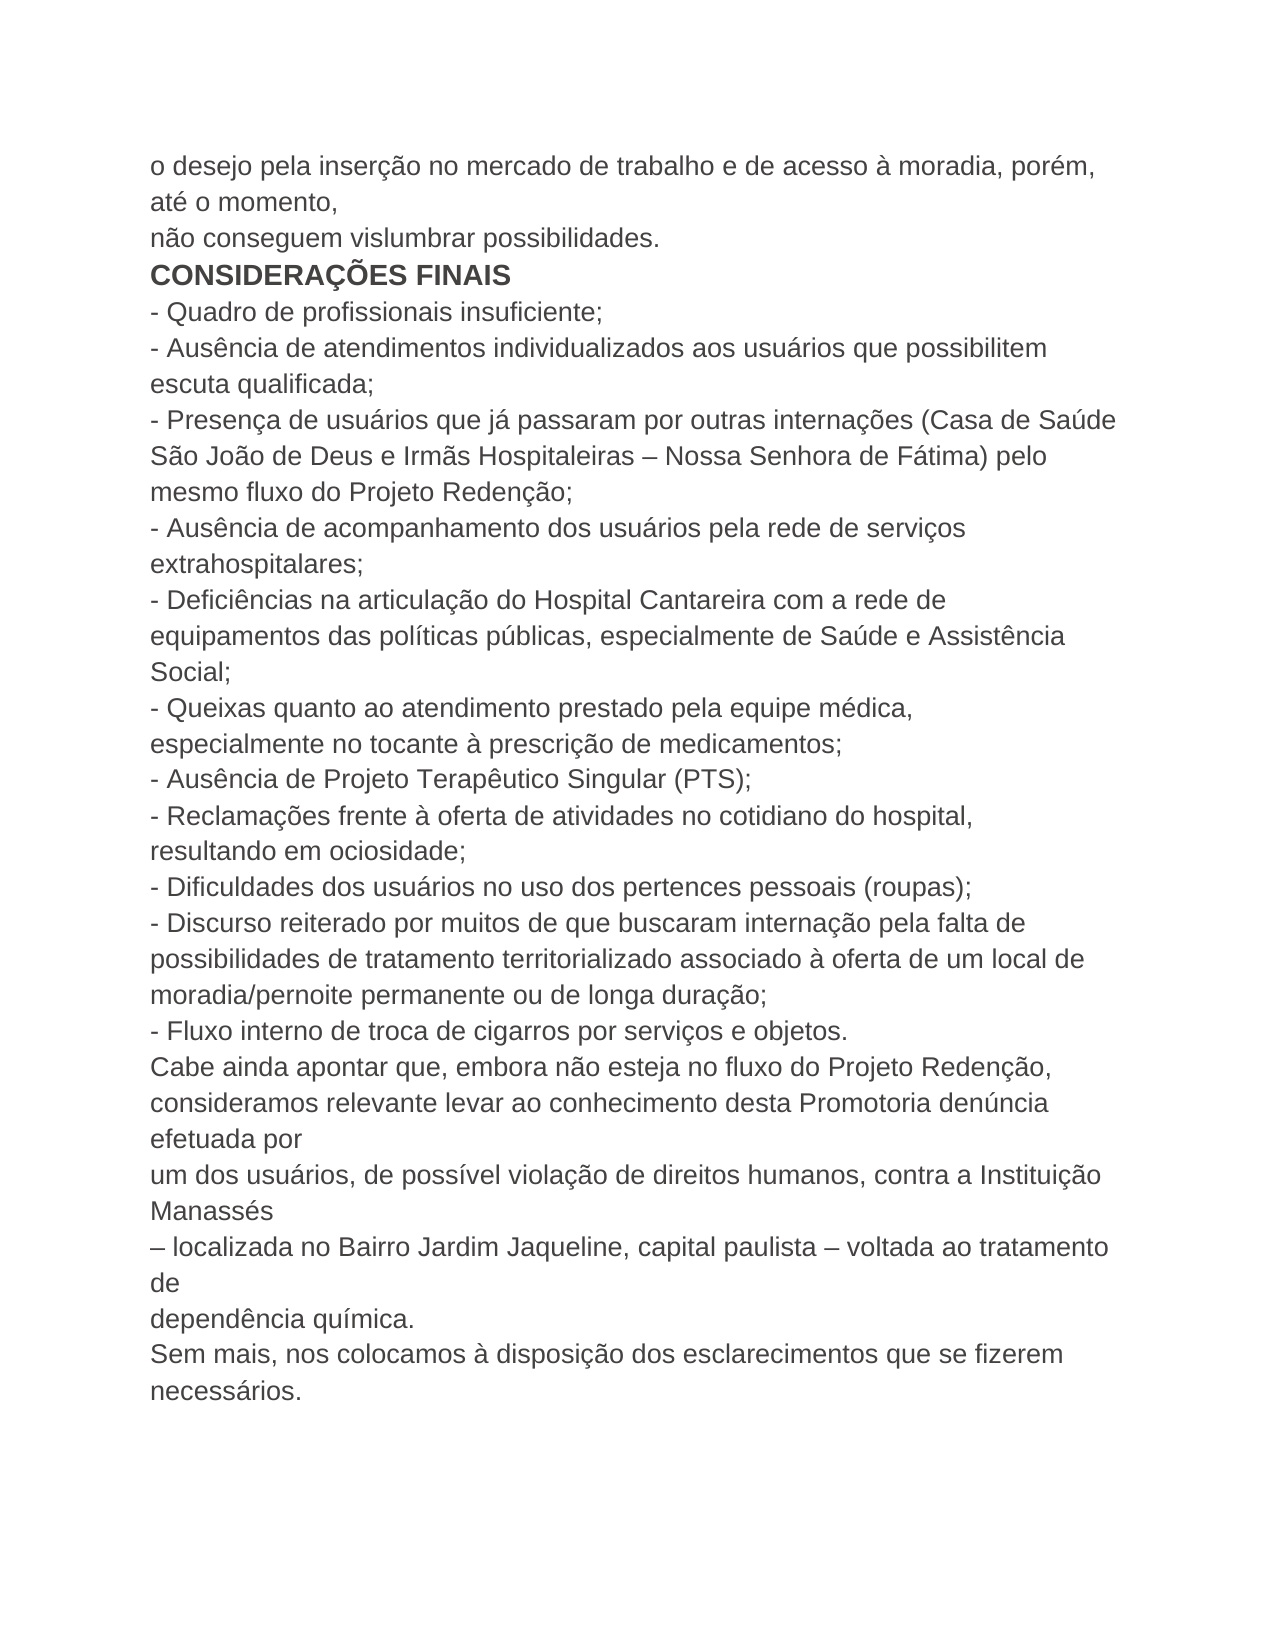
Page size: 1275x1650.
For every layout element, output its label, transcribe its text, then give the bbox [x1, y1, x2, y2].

text mesmo fluxo do Projeto Redenção; [150, 476, 1125, 507]
text especialmente no tocante à prescrição de medicamentos; [150, 728, 1125, 759]
text - Fluxo interno de troca de cigarros por serviços e objetos. [150, 1015, 1125, 1046]
text o desejo pela inserção no mercado de trabalho e de acesso à moradia, porém, até o momento, [150, 150, 1125, 217]
text - Ausência de atendimentos individualizados aos usuários que possibilitem [150, 332, 1125, 363]
text - Presença de usuários que já passaram por outras internações (Casa de Saúde [150, 404, 1125, 435]
text RELATÓRIO DE VISITA INSTITUCIONAL [150, 1453, 1125, 1490]
text - Discurso reiterado por muitos de que buscaram internação pela falta de [150, 907, 1125, 938]
text não conseguem vislumbrar possibilidades. [150, 222, 1125, 253]
text - Deficiências na articulação do Hospital Cantareira com a rede de [150, 584, 1125, 615]
text necessários. [150, 1374, 1125, 1406]
text Social; [150, 656, 1125, 687]
text moradia/pernoite permanente ou de longa duração; [150, 979, 1125, 1010]
text – localizada no Bairro Jardim Jaqueline, capital paulista – voltada ao tratamento de [150, 1231, 1125, 1298]
text equipamentos das políticas públicas, especialmente de Saúde e Assistência [150, 620, 1125, 651]
text - Quadro de profissionais insuficiente; [150, 296, 1125, 328]
text - Ausência de Projeto Terapêutico Singular (PTS); [150, 763, 1125, 795]
text possibilidades de tratamento territorializado associado à oferta de um local de [150, 943, 1125, 974]
text consideramos relevante levar ao conhecimento desta Promotoria denúncia efetuada por [150, 1087, 1125, 1154]
text CONSIDERAÇÕES FINAIS [150, 258, 1125, 291]
text - Dificuldades dos usuários no uso dos pertences pessoais (roupas); [150, 871, 1125, 903]
text Cabe ainda apontar que, embora não esteja no fluxo do Projeto Redenção, [150, 1051, 1125, 1082]
text Sem mais, nos colocamos à disposição dos esclarecimentos que se fizerem [150, 1338, 1125, 1370]
text - Ausência de acompanhamento dos usuários pela rede de serviços extrahospitalares; [150, 512, 1125, 579]
text escuta qualificada; [150, 368, 1125, 399]
text São João de Deus e Irmãs Hospitaleiras – Nossa Senhora de Fátima) pelo [150, 440, 1125, 471]
text resultando em ociosidade; [150, 835, 1125, 867]
text dependência química. [150, 1303, 1125, 1334]
text NAT RI 233/17 [150, 1410, 1125, 1447]
text - Queixas quanto ao atendimento prestado pela equipe médica, [150, 692, 1125, 723]
text - Reclamações frente à oferta de atividades no cotidiano do hospital, [150, 799, 1125, 831]
text um dos usuários, de possível violação de direitos humanos, contra a Instituição Manassés [150, 1159, 1125, 1226]
